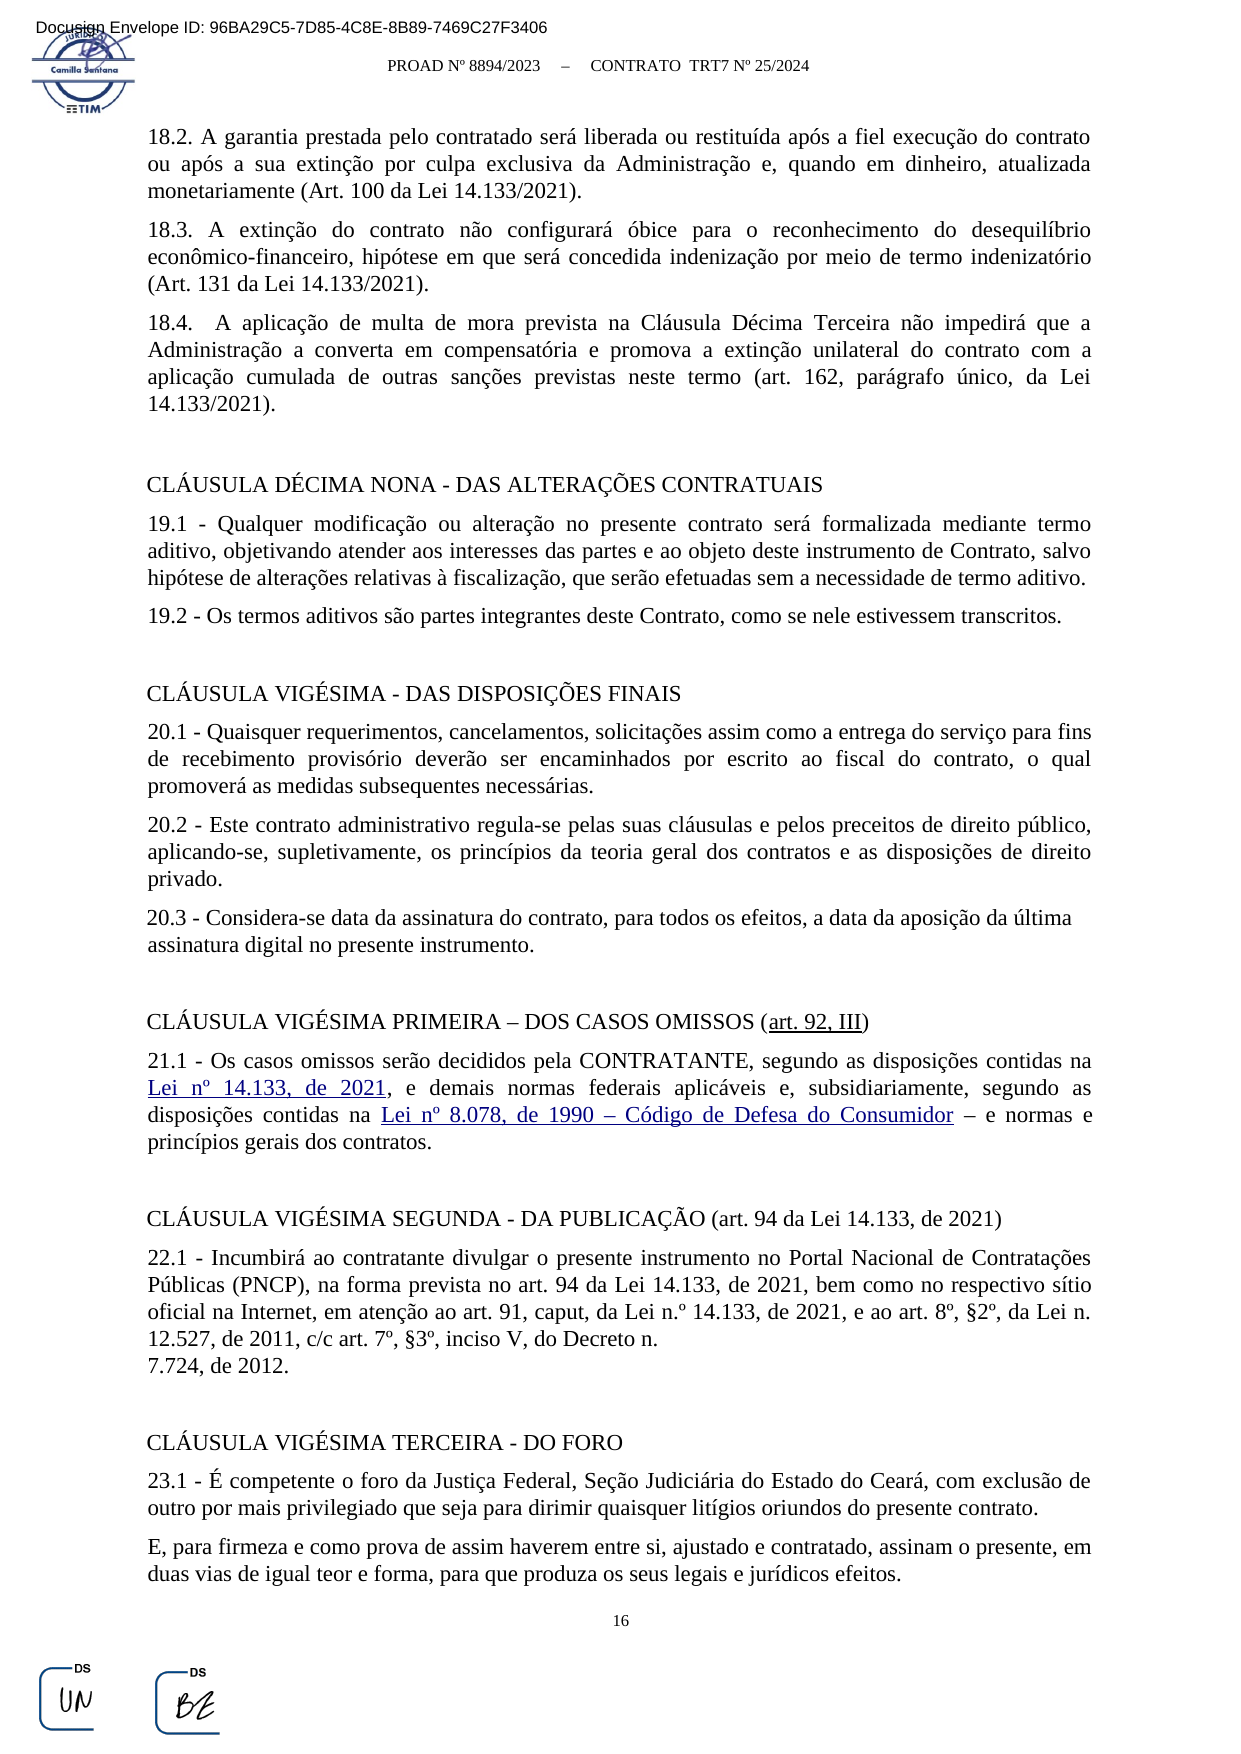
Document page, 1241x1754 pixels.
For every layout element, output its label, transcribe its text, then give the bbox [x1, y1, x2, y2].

text 18.3. A extinção do contrato não configurará óbice para o reconhecimento do desequilíbrio econômico-financeiro, hipótese em que será concedida indenização por meio de termo indenizatório (Art. 131 da Lei 14.133/2021). [147, 216, 1093, 296]
text E, para firmeza e como prova de assim haverem entre si, ajustado e contratado, assinam o presente, em duas vias de igual teor e forma, para que produza os seus legais e jurídicos efeitos. [147, 1533, 1093, 1586]
text 21.1 - Os casos omissos serão decididos pela CONTRATANTE, segundo as disposições contidas na Lei nº 14.133, de 2021, e demais normas federais aplicáveis e, subsidiariamente, segundo as disposições contidas na Lei nº 8.078, de 1990 – Código de Defesa do Consumidor – e normas e princípios gerais dos contratos. [147, 1047, 1093, 1154]
text 22.1 - Incumbirá ao contratante divulgar o presente instrumento no Portal Nacional de Contratações Públicas (PNCP), na forma prevista no art. 94 da Lei 14.133, de 2021, bem como no respectivo sítio oficial na Internet, em atenção ao art. 91, caput, da Lei n.º 14.133, de 2021, e ao art. 8º, §2º, da Lei n. 12.527, de 2011, c/c art. 7º, §3º, inciso V, do Decreto n. [147, 1244, 1093, 1351]
text 7.724, de 2012. [147, 1352, 1093, 1378]
text CLÁUSULA VIGÉSIMA TERCEIRA - DO FORO [146, 1429, 1093, 1455]
text 20.2 - Este contrato administrativo regula-se pelas suas cláusulas e pelos preceitos de direito público, aplicando-se, supletivamente, os princípios da teoria geral dos contratos e as disposições de direito privado. [147, 811, 1093, 892]
text 20.3 - Considera-se data da assinatura do contrato, para todos os efeitos, a data da aposição da última assinatura digital no presente instrumento. [146, 904, 1093, 957]
text 20.1 - Quaisquer requerimentos, cancelamentos, solicitações assim como a entrega do serviço para fins de recebimento provisório deverão ser encaminhados por escrito ao fiscal do contrato, o qual promoverá as medidas subsequentes necessárias. [147, 718, 1093, 799]
text CLÁUSULA DÉCIMA NONA - DAS ALTERAÇÕES CONTRATUAIS [146, 471, 1093, 498]
text CLÁUSULA VIGÉSIMA - DAS DISPOSIÇÕES FINAIS [146, 680, 1093, 706]
text 19.1 - Qualquer modificação ou alteração no presente contrato será formalizada mediante termo aditivo, objetivando atender aos interesses das partes e ao objeto deste instrumento de Contrato, salvo hipótese de alterações relativas à fiscalização, que serão efetuadas sem a necessidade de termo aditivo. [147, 510, 1093, 590]
text 18.4. A aplicação de multa de mora prevista na Cláusula Décima Terceira não impedirá que a Administração a converta em compensatória e promova a extinção unilateral do contrato com a aplicação cumulada de outras sanções previstas neste termo (art. 162, parágrafo único, da Lei 14.133/2021). [147, 309, 1093, 416]
text CLÁUSULA VIGÉSIMA SEGUNDA - DA PUBLICAÇÃO (art. 94 da Lei 14.133, de 2021) [146, 1205, 1093, 1232]
text 18.2. A garantia prestada pelo contratado será liberada ou restituída após a fiel execução do contrato ou após a sua extinção por culpa exclusiva da Administração e, quando em dinheiro, atualizada monetariamente (Art. 100 da Lei 14.133/2021). [147, 123, 1093, 204]
text 19.2 - Os termos aditivos são partes integrantes deste Contrato, como se nele estivessem transcritos. [147, 602, 1093, 629]
text 23.1 - É competente o foro da Justiça Federal, Seção Judiciária do Estado do Ceará, com exclusão de outro por mais privilegiado que seja para dirimir quaisquer litígios oriundos do presente contrato. [147, 1467, 1093, 1521]
text CLÁUSULA VIGÉSIMA PRIMEIRA – DOS CASOS OMISSOS (art. 92, III) [146, 1008, 1093, 1035]
